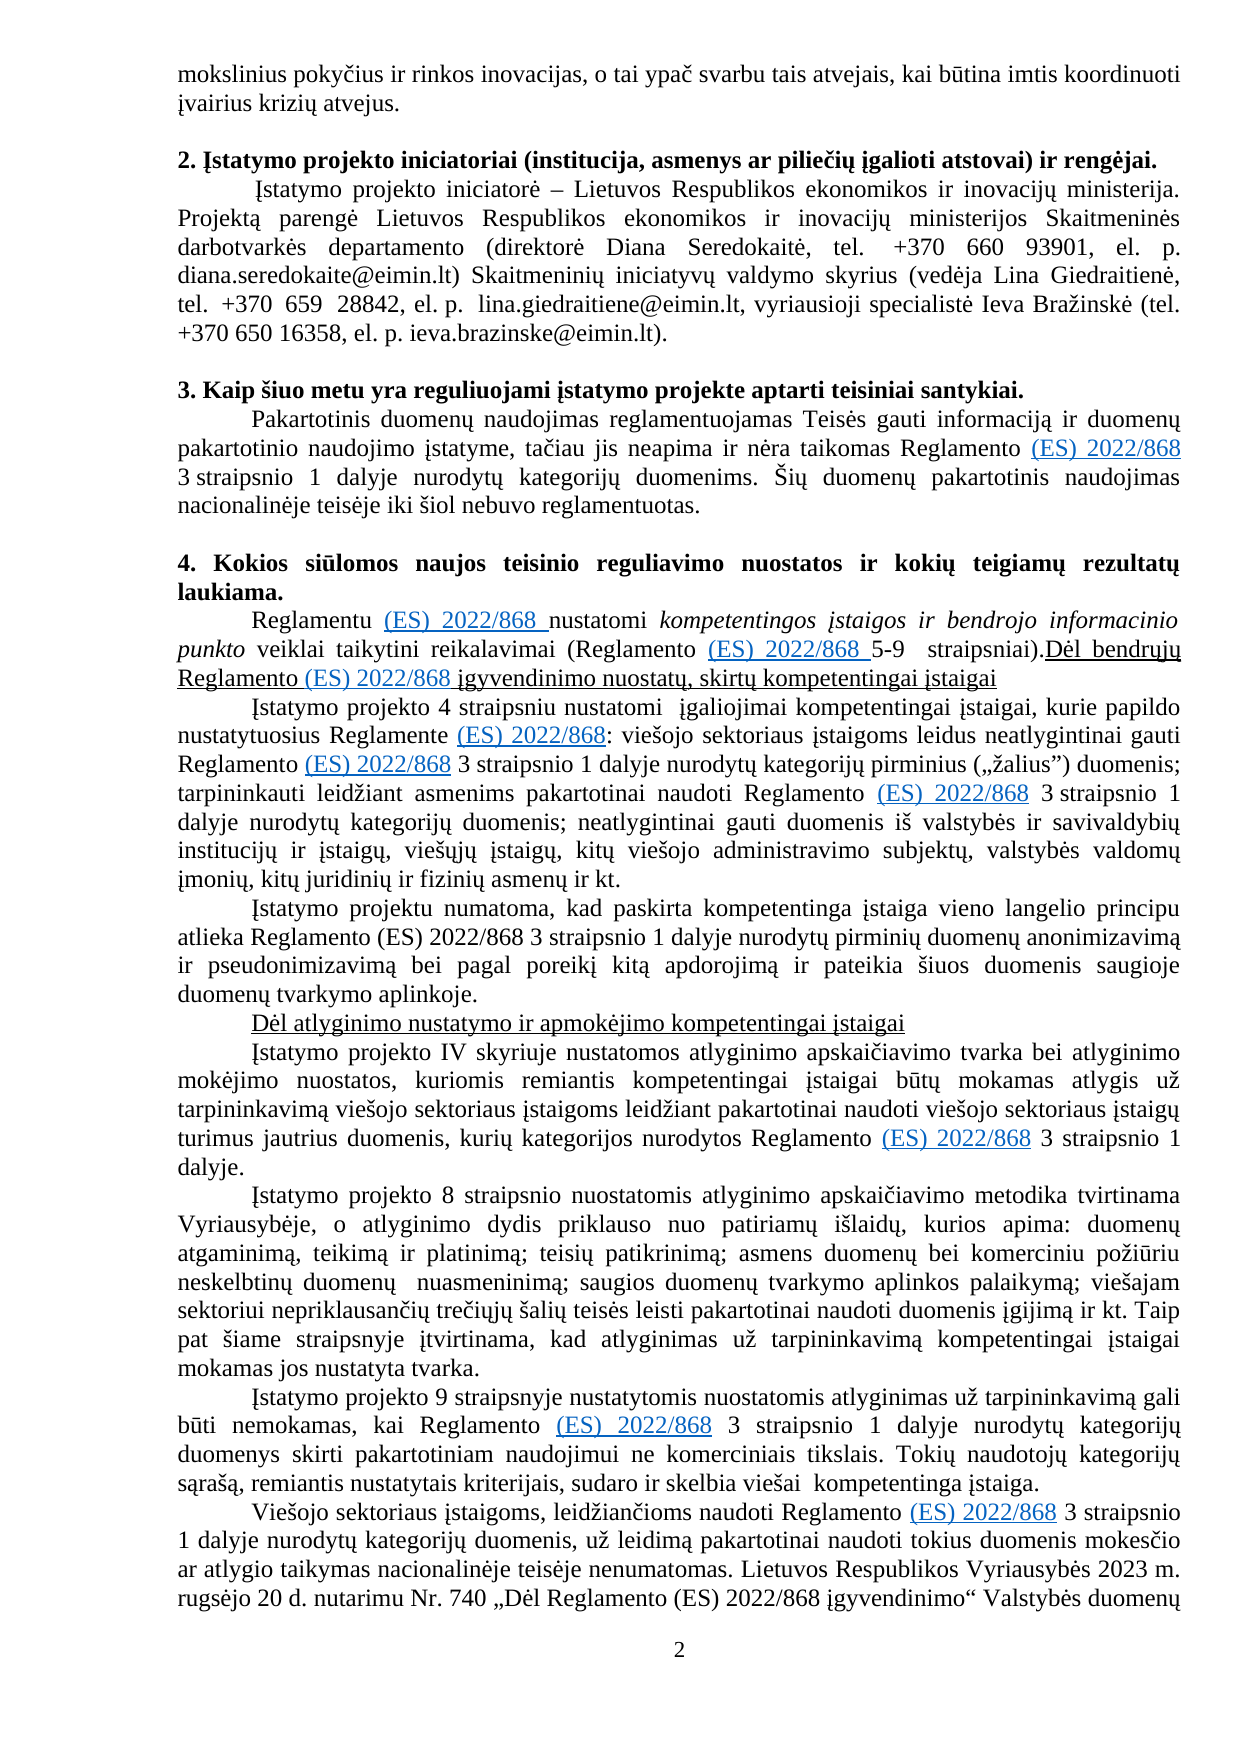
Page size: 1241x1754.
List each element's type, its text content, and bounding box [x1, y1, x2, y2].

text Reglamentu (ES) 2022/868 nustatomi kompetentingos įstaigos ir bendrojo informacinio punkto veiklai taikytini reikalavimai (Reglamento (ES) 2022/868 5-9 straipsniai).Dėl bendrųjų Reglamento (ES) 2022/868 įgyvendinimo nuostatų, skirtų kompetentingai įstaigai [177, 605, 1181, 692]
text Įstatymo projekto iniciatorė – Lietuvos Respublikos ekonomikos ir inovacijų ministerija. Projektą parengė Lietuvos Respublikos ekonomikos ir inovacijų ministerijos Skaitmeninės darbotvarkės departamento (direktorė Diana Seredokaitė, tel. +370 660 93901, el. p. diana.seredokaite@eimin.lt) Skaitmeninių iniciatyvų valdymo skyrius (vedėja Lina Giedraitienė, tel. +370 659 28842, el. p. lina.giedraitiene@eimin.lt, vyriausioji specialistė Ieva Bražinskė (tel. +370 650 16358, el. p. ieva.brazinske@eimin.lt). [177, 174, 1181, 347]
text Įstatymo projekto 8 straipsnio nuostatomis atlyginimo apskaičiavimo metodika tvirtinama Vyriausybėje, o atlyginimo dydis priklauso nuo patiriamų išlaidų, kurios apima: duomenų atgaminimą, teikimą ir platinimą; teisių patikrinimą; asmens duomenų bei komerciniu požiūriu neskelbtinų duomenų nuasmeninimą; saugios duomenų tvarkymo aplinkos palaikymą; viešajam sektoriui nepriklausančių trečiųjų šalių teisės leisti pakartotinai naudoti duomenis įgijimą ir kt. Taip pat šiame straipsnyje įtvirtinama, kad atlyginimas už tarpininkavimą kompetentingai įstaigai mokamas jos nustatyta tvarka. [177, 1180, 1181, 1382]
text Įstatymo projekto IV skyriuje nustatomos atlyginimo apskaičiavimo tvarka bei atlyginimo mokėjimo nuostatos, kuriomis remiantis kompetentingai įstaigai būtų mokamas atlygis už tarpininkavimą viešojo sektoriaus įstaigoms leidžiant pakartotinai naudoti viešojo sektoriaus įstaigų turimus jautrius duomenis, kurių kategorijos nurodytos Reglamento (ES) 2022/868 3 straipsnio 1 dalyje. [177, 1037, 1181, 1180]
text Dėl atlyginimo nustatymo ir apmokėjimo kompetentingai įstaigai [177, 1008, 1181, 1037]
text 2. Įstatymo projekto iniciatoriai (institucija, asmenys ar piliečių įgalioti atstovai) ir rengėjai. [177, 145, 1181, 174]
text mokslinius pokyčius ir rinkos inovacijas, o tai ypač svarbu tais atvejais, kai būtina imtis koordinuoti įvairius krizių atvejus. [177, 59, 1181, 117]
text Pakartotinis duomenų naudojimas reglamentuojamas Teisės gauti informaciją ir duomenų pakartotinio naudojimo įstatyme, tačiau jis neapima ir nėra taikomas Reglamento (ES) 2022/868 3 straipsnio 1 dalyje nurodytų kategorijų duomenims. Šių duomenų pakartotinis naudojimas nacionalinėje teisėje iki šiol nebuvo reglamentuotas. [177, 404, 1181, 519]
text Įstatymo projekto 4 straipsniu nustatomi įgaliojimai kompetentingai įstaigai, kurie papildo nustatytuosius Reglamente (ES) 2022/868: viešojo sektoriaus įstaigoms leidus neatlygintinai gauti Reglamento (ES) 2022/868 3 straipsnio 1 dalyje nurodytų kategorijų pirminius („žalius”) duomenis; tarpininkauti leidžiant asmenims pakartotinai naudoti Reglamento (ES) 2022/868 3 straipsnio 1 dalyje nurodytų kategorijų duomenis; neatlygintinai gauti duomenis iš valstybės ir savivaldybių institucijų ir įstaigų, viešųjų įstaigų, kitų viešojo administravimo subjektų, valstybės valdomų įmonių, kitų juridinių ir fizinių asmenų ir kt. [177, 692, 1181, 893]
text 3. Kaip šiuo metu yra reguliuojami įstatymo projekte aptarti teisiniai santykiai. [177, 375, 1181, 404]
text 4. Kokios siūlomos naujos teisinio reguliavimo nuostatos ir kokių teigiamų rezultatų laukiama. [177, 548, 1181, 605]
text Įstatymo projektu numatoma, kad paskirta kompetentinga įstaiga vieno langelio principu atlieka Reglamento (ES) 2022/868 3 straipsnio 1 dalyje nurodytų pirminių duomenų anonimizavimą ir pseudonimizavimą bei pagal poreikį kitą apdorojimą ir pateikia šiuos duomenis saugioje duomenų tvarkymo aplinkoje. [177, 893, 1181, 1008]
text Viešojo sektoriaus įstaigoms, leidžiančioms naudoti Reglamento (ES) 2022/868 3 straipsnio 1 dalyje nurodytų kategorijų duomenis, už leidimą pakartotinai naudoti tokius duomenis mokesčio ar atlygio taikymas nacionalinėje teisėje nenumatomas. Lietuvos Respublikos Vyriausybės 2023 m. rugsėjo 20 d. nutarimu Nr. 740 „Dėl Reglamento (ES) 2022/868 įgyvendinimo“ Valstybės duomenų [177, 1497, 1181, 1612]
text Įstatymo projekto 9 straipsnyje nustatytomis nuostatomis atlyginimas už tarpininkavimą gali būti nemokamas, kai Reglamento (ES) 2022/868 3 straipsnio 1 dalyje nurodytų kategorijų duomenys skirti pakartotiniam naudojimui ne komerciniais tikslais. Tokių naudotojų kategorijų sąrašą, remiantis nustatytais kriterijais, sudaro ir skelbia viešai kompetentinga įstaiga. [177, 1382, 1181, 1497]
